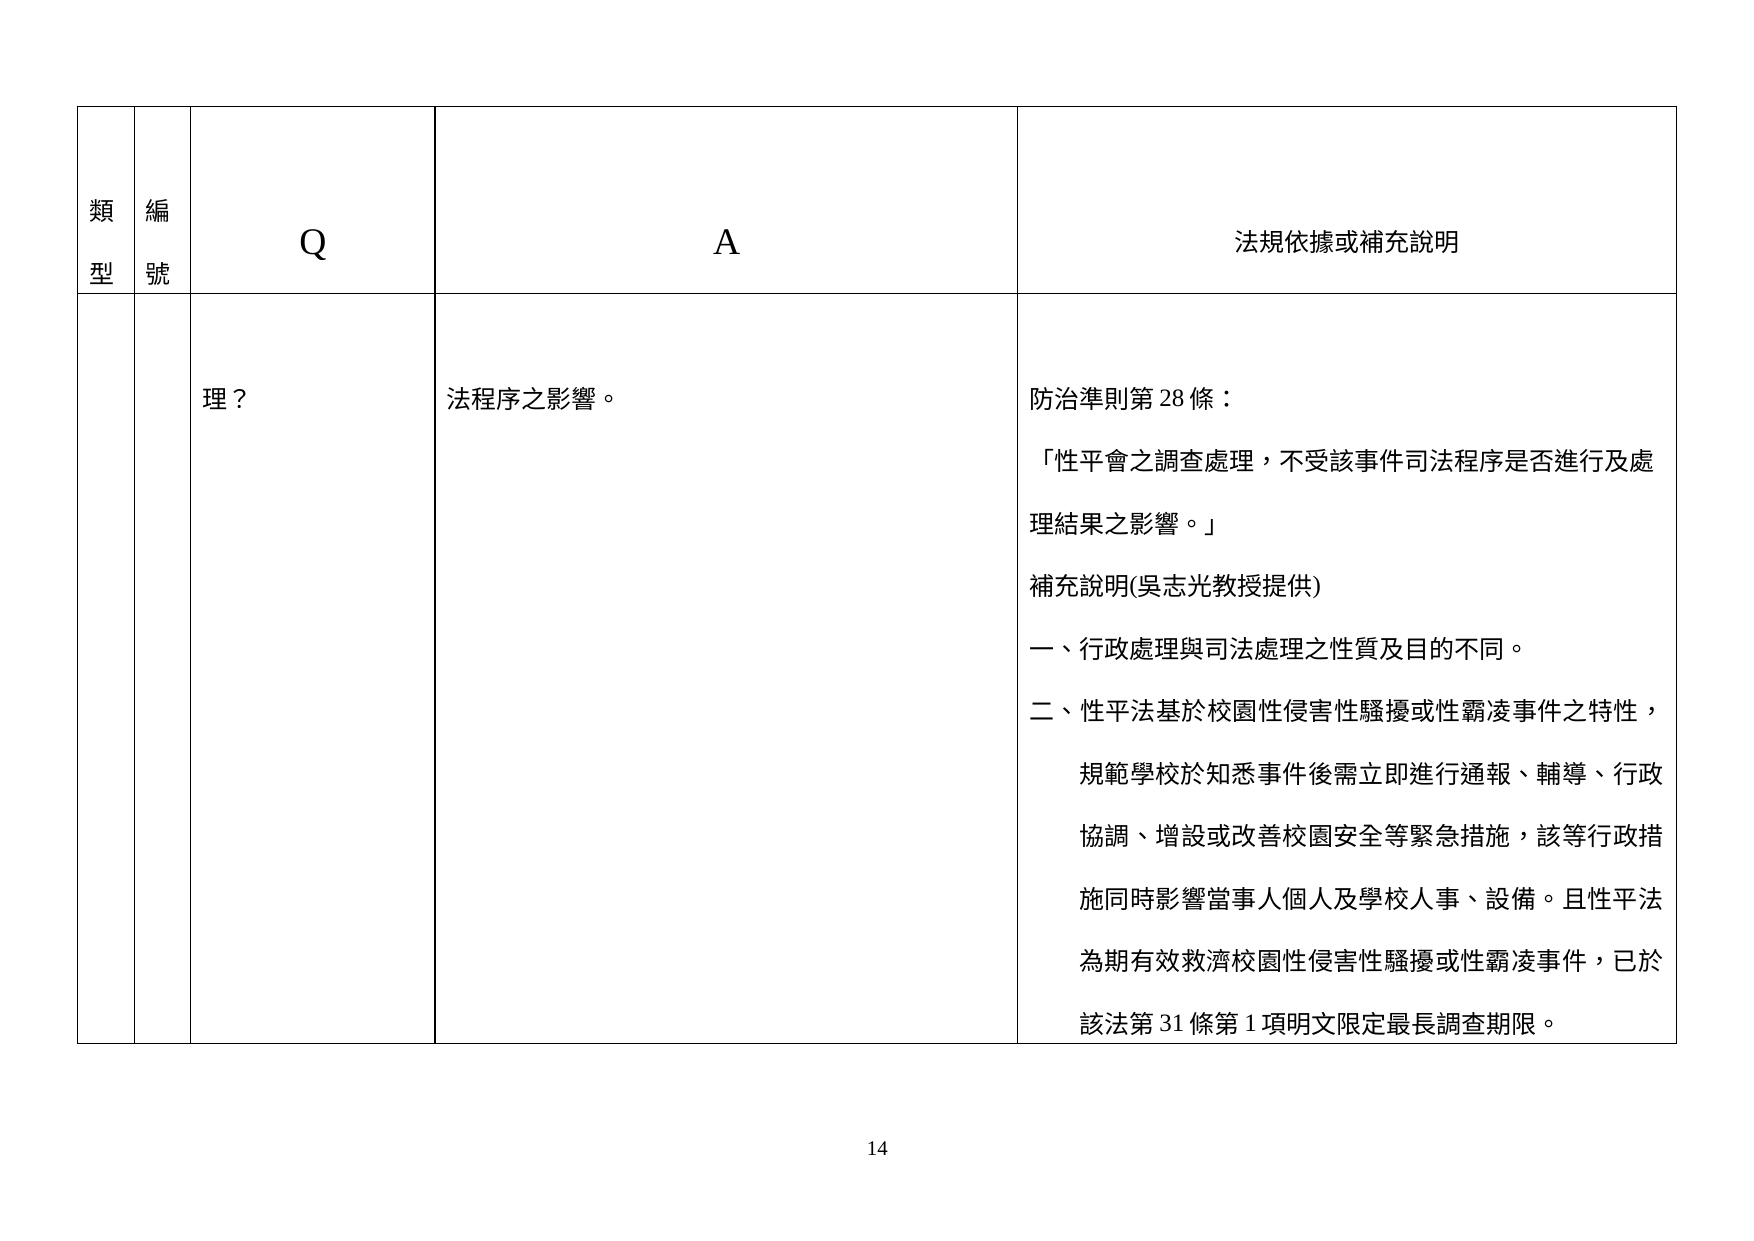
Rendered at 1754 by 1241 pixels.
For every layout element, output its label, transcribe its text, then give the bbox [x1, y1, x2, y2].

table_cell 理？ [191, 294, 434, 1043]
table_header 類型 [78, 107, 134, 293]
table_cell [135, 294, 190, 1043]
table_header 法規依據或補充說明 [1018, 107, 1676, 293]
table_header 編號 [135, 107, 190, 293]
table_header Q [191, 107, 434, 293]
table_cell 防治準則第28條： 「性平會之調查處理，不受該事件司法程序是否進行及處理結果之影響。」 補充說明(吳志光教授提供) 一、行政處理與司法處理之性質及目的不同。 二、性平法基於校園性侵害性騷擾或性霸凌事件之特性，規範學校於知悉事件後需立即進行通報、輔導、行政協調、增設或改善校園安全等緊急措施，該等行政措施同時影響當事人個人及學校人事、設備。且性平法為期有效救濟校園性侵害性騷擾或性霸凌事件，已於該法第31條第1項明文限定最長調查期限。 [1018, 294, 1676, 1043]
table_cell 法程序之影響。 [436, 294, 1017, 1043]
table_header A [436, 107, 1017, 293]
table_cell [78, 294, 134, 1043]
